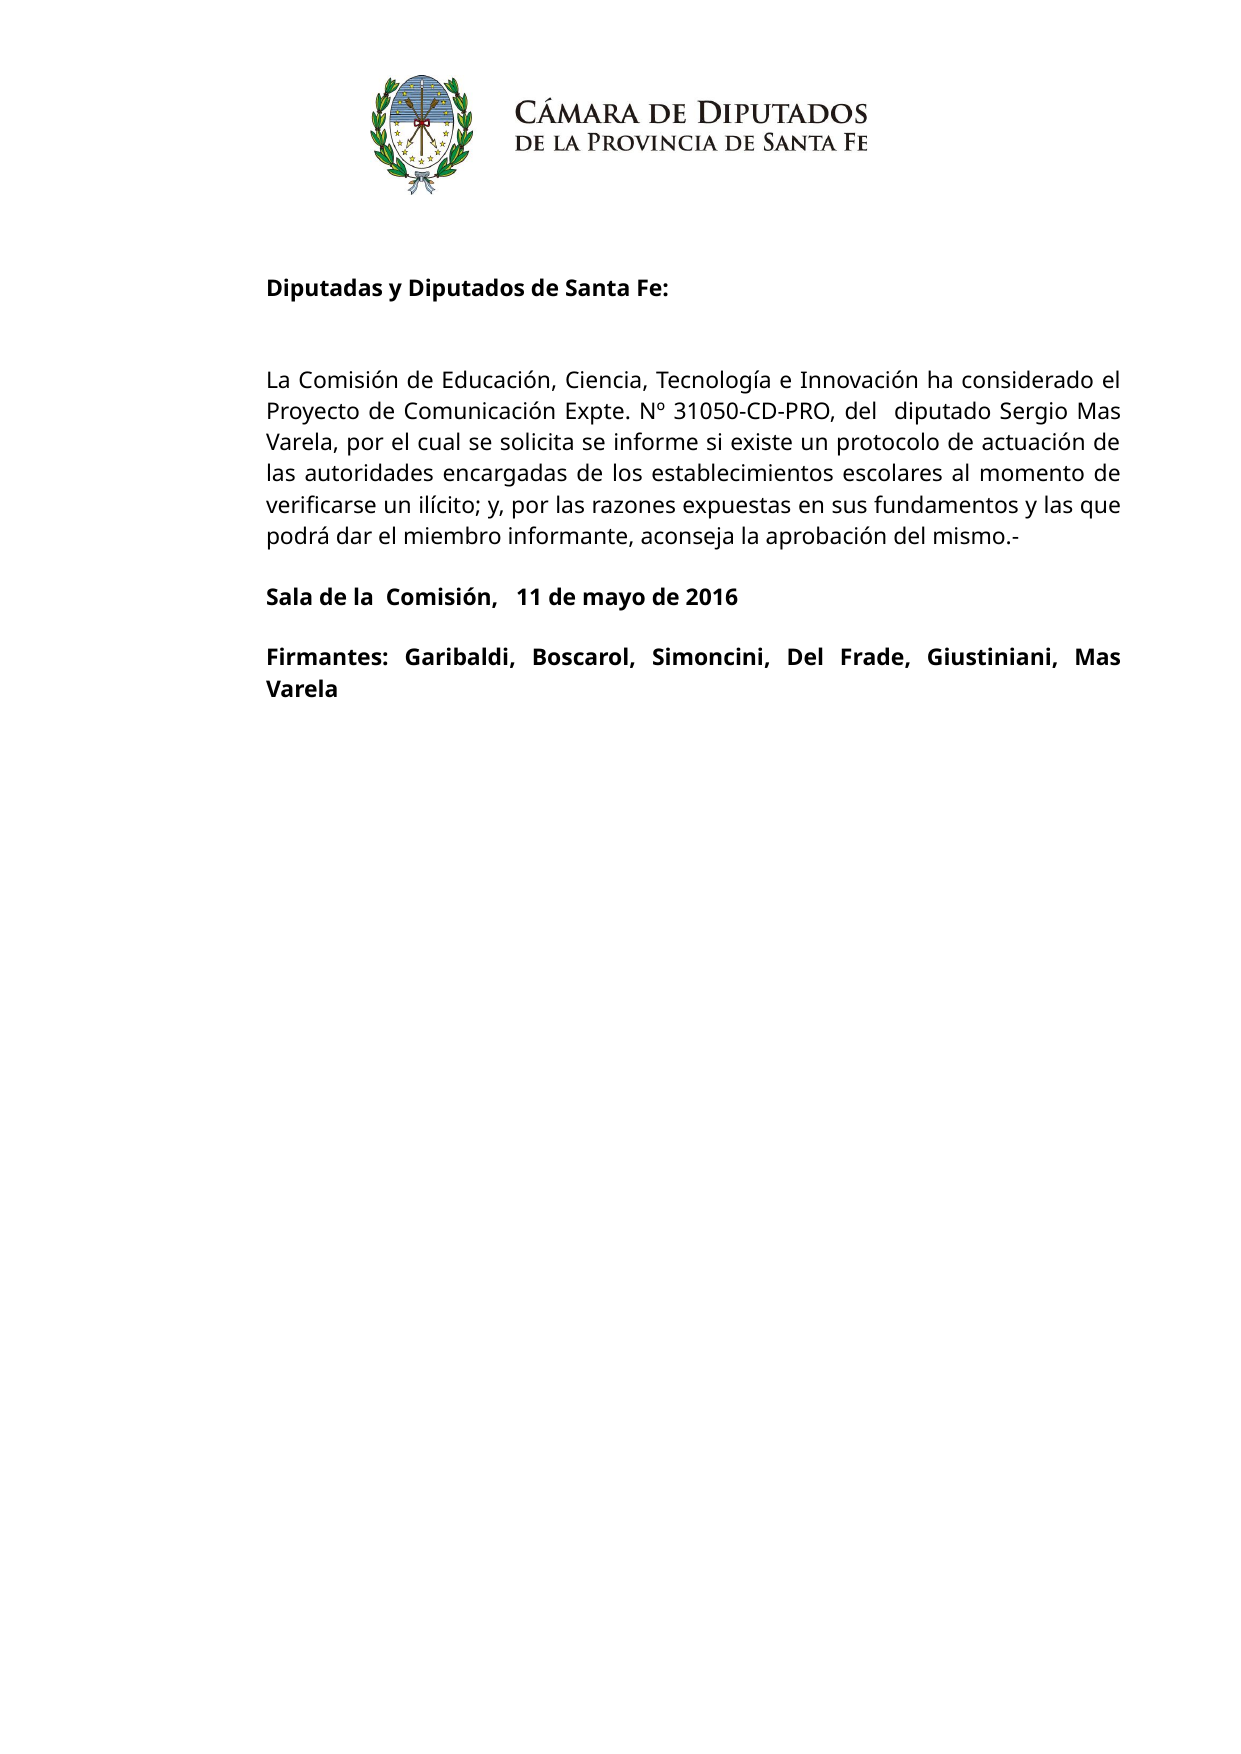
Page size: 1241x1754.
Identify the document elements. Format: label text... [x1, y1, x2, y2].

picture [370, 75, 868, 199]
text Sala de la Comisión, 11 de mayo de 2016 [266, 581, 1122, 612]
text Firmantes: Garibaldi, Boscarol, Simoncini, Del Frade, Giustiniani, Mas Varela [266, 641, 1122, 704]
text Diputadas y Diputados de Santa Fe: [266, 272, 1122, 303]
text La Comisión de Educación, Ciencia, Tecnología e Innovación ha considerado el Proyecto de Comunicación Expte. Nº 31050-CD-PRO, del diputado Sergio Mas Varela, por el cual se solicita se informe si existe un protocolo de actuación de las autoridades encargadas de los establecimientos escolares al momento de verificarse un ilícito; y, por las razones expuestas en sus fundamentos y las que podrá dar el miembro informante, aconseja la aprobación del mismo.- [266, 364, 1122, 551]
